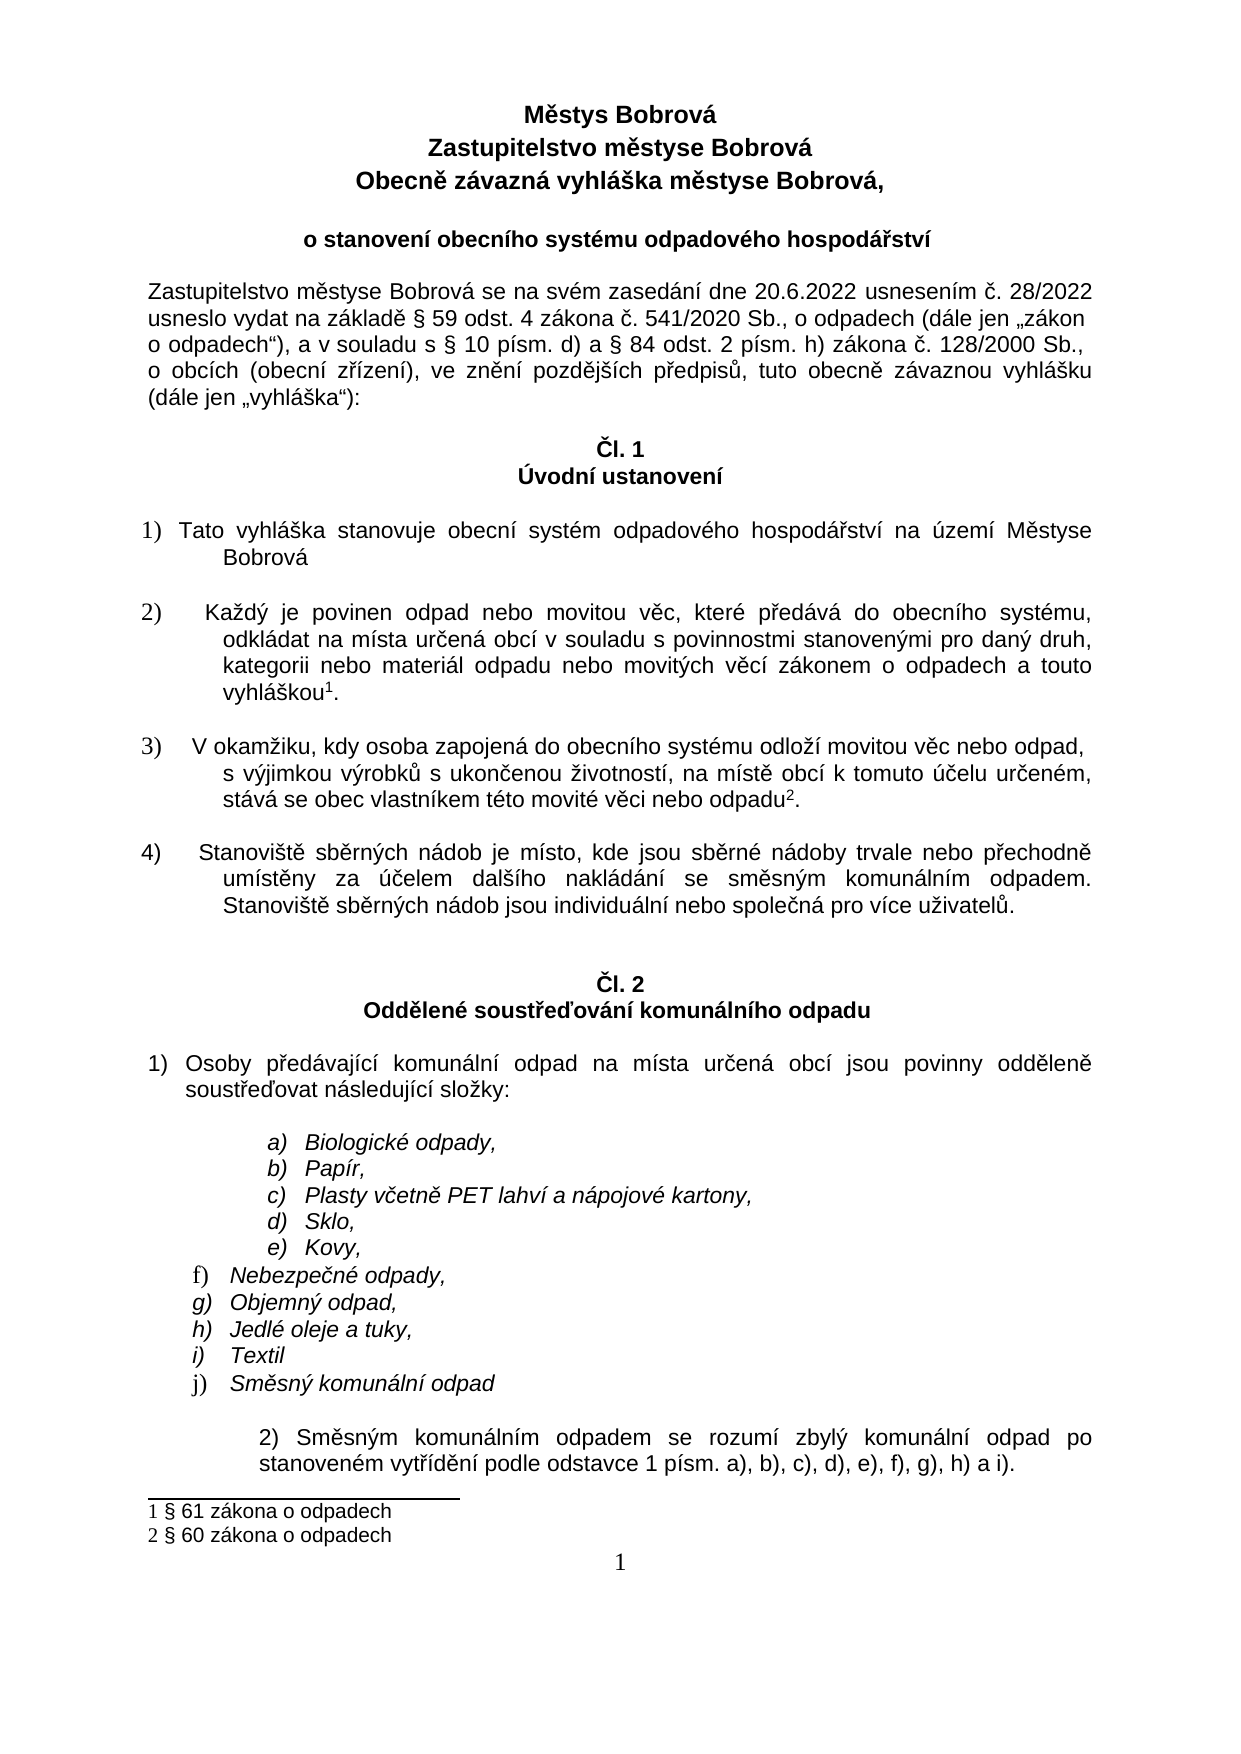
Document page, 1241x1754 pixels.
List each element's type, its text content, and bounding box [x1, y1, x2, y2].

list Sklo, [267, 1208, 1092, 1234]
list Objemný odpad, [192, 1289, 1092, 1316]
subtitle Úvodní ustanovení [148, 463, 1092, 489]
list Textil [192, 1342, 1092, 1368]
list § 61 zákona o odpadech [148, 1499, 1092, 1523]
list Papír, [267, 1155, 1092, 1182]
list Směsným komunálním odpadem se rozumí zbylý komunální odpad po stanoveném vytřídění podle odstavce 1 písm. a), b), c), d), e), f), g), h) a i). [221, 1423, 1092, 1476]
list Kovy, [267, 1234, 1092, 1261]
text o stanovení obecního systému odpadového hospodářství [148, 226, 1092, 252]
list Stanoviště sběrných nádob je místo, kde jsou sběrné nádoby trvale nebo přechodně umístěny za účelem dalšího nakládání se směsným komunálním odpadem. Stanoviště sběrných nádob jsou individuální nebo společná pro více uživatelů. [141, 839, 1092, 918]
text Zastupitelstvo městyse Bobrová [148, 133, 1092, 162]
list Nebezpečné odpady, [192, 1261, 1092, 1289]
list Biologické odpady, [267, 1129, 1092, 1155]
list V okamžiku, kdy osoba zapojená do obecního systému odloží movitou věc nebo odpad, s výjimkou výrobků s ukončenou životností, na místě obcí k tomuto účelu určeném, stává se obec vlastníkem této movité věci nebo odpadu. [141, 731, 1092, 813]
list Směsný komunální odpad [192, 1368, 1092, 1397]
list Tato vyhláška stanovuje obecní systém odpadového hospodářství na území Městyse Bobrová [141, 516, 1092, 571]
text Oddělené soustřeďování komunálního odpadu [148, 997, 1092, 1023]
text Zastupitelstvo městyse Bobrová se na svém zasedání dne 20.6.2022 usnesením č. 28/2022 usneslo vydat na základě § 59 odst. 4 zákona č. 541/2020 Sb., o odpadech (dále jen „zákon o odpadech“), a v souladu s § 10 písm. d) a § 84 odst. 2 písm. h) zákona č. 128/2000 Sb., o obcích (obecní zřízení), ve znění pozdějších předpisů, tuto obecně závaznou vyhlášku (dále jen „vyhláška“): [148, 278, 1092, 410]
list Jedlé oleje a tuky, [192, 1316, 1092, 1342]
text Obecně závazná vyhláška městyse Bobrová, [148, 166, 1092, 195]
list § 60 zákona o odpadech [148, 1523, 1092, 1547]
text Čl. 1 [148, 436, 1092, 463]
list Osoby předávající komunální odpad na místa určená obcí jsou povinny odděleně soustřeďovat následující složky: [148, 1050, 1092, 1102]
list Plasty včetně PET lahví a nápojové kartony, [267, 1182, 1092, 1208]
text Městys Bobrová [148, 100, 1092, 129]
text Čl. 2 [148, 971, 1092, 997]
list Každý je povinen odpad nebo movitou věc, které předává do obecního systému, odkládat na místa určená obcí v souladu s povinnostmi stanovenými pro daný druh, kategorii nebo materiál odpadu nebo movitých věcí zákonem o odpadech a touto vyhláškou. [141, 597, 1092, 705]
